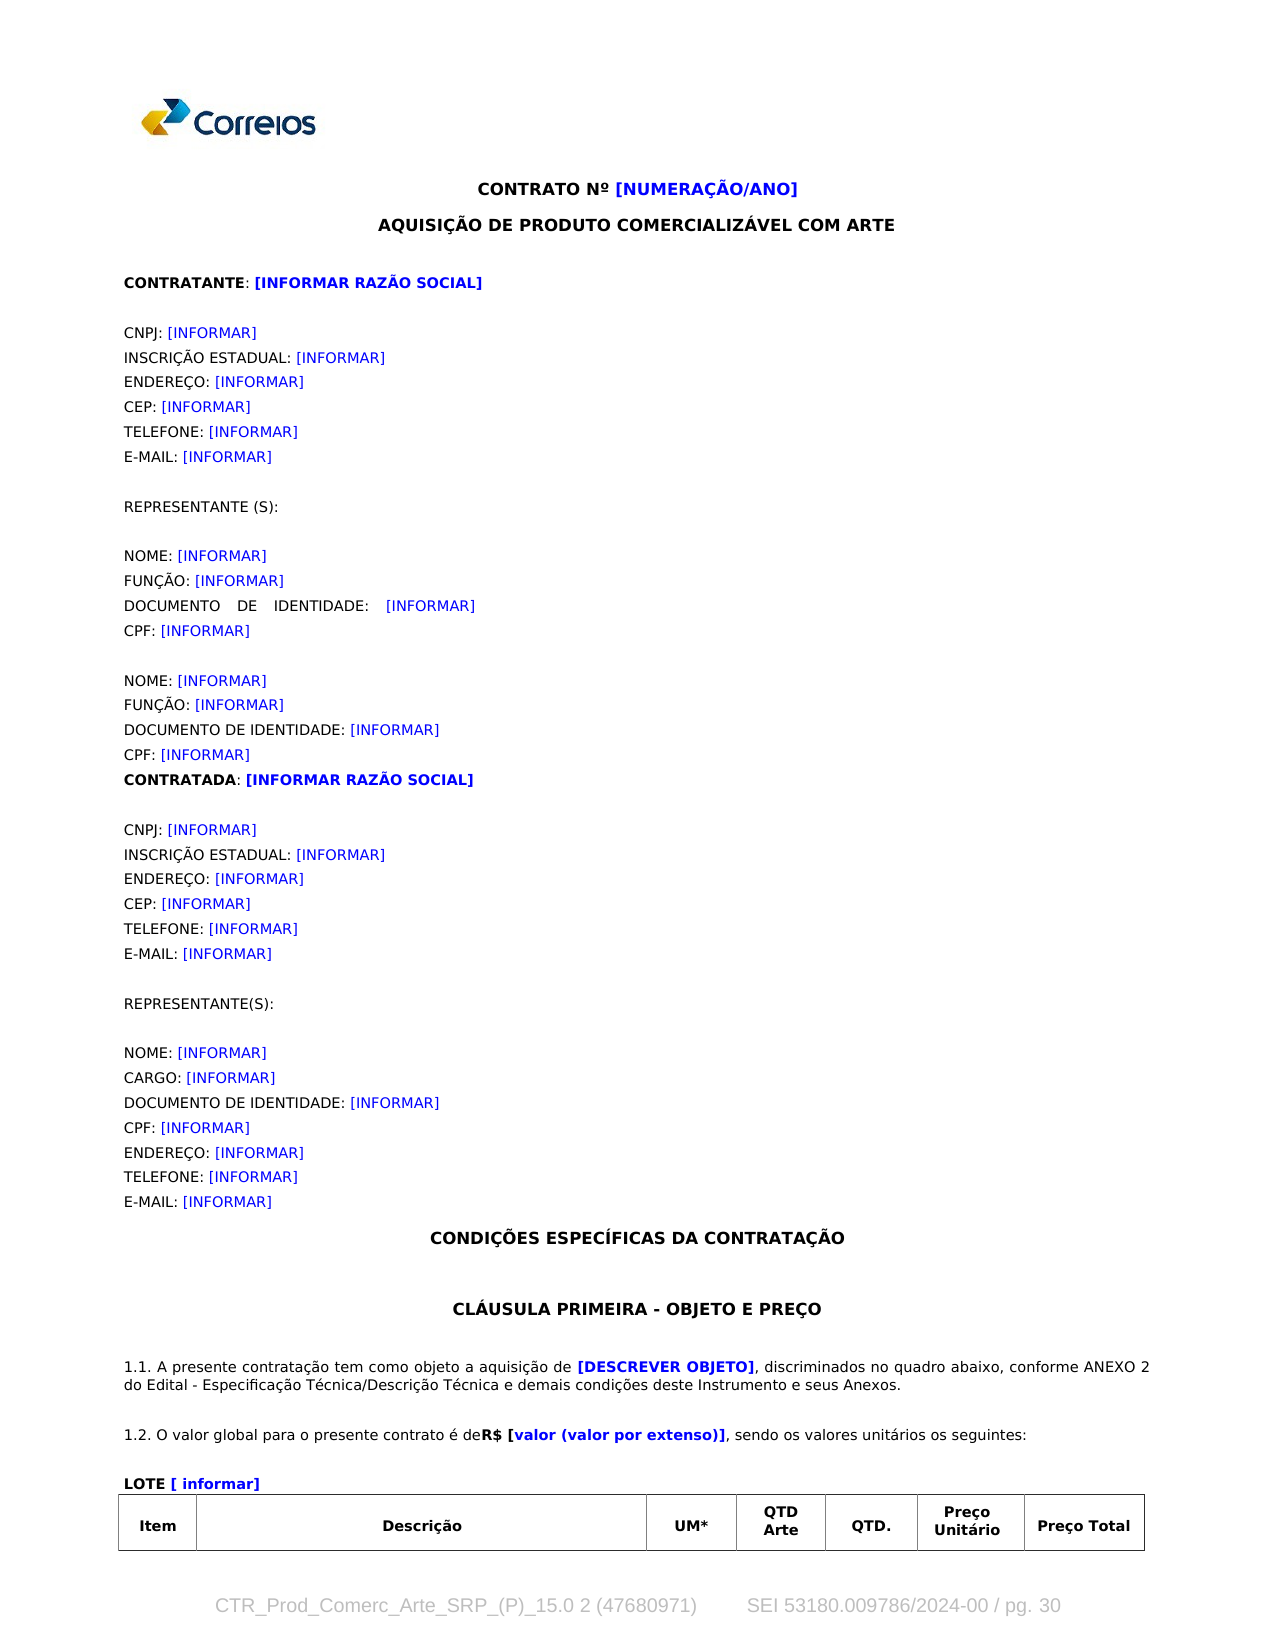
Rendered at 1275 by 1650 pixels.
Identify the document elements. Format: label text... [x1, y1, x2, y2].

text 1.2. O valor global para o presente contrato é deR$ [valor (valor por extenso)], sendo os valores unitários os seguintes: [124, 1426, 1150, 1443]
text CEP: [INFORMAR] [124, 399, 349, 416]
text ENDEREÇO: [INFORMAR] [124, 374, 349, 391]
text E-MAIL: [INFORMAR] [124, 1194, 349, 1211]
text FUNÇÃO: [INFORMAR] [124, 573, 349, 590]
text FUNÇÃO: [INFORMAR] [124, 697, 349, 714]
text 1.1. A presente contratação tem como objeto a aquisição de [DESCREVER OBJETO], discriminados no quadro abaixo, conforme ANEXO 2 do Edital - Especificação Técnica/Descrição Técnica e demais condições deste Instrumento e seus Anexos. [124, 1359, 1150, 1394]
text REPRESENTANTE (S): [124, 499, 1150, 516]
text CONTRATADA: [INFORMAR RAZÃO SOCIAL] [124, 772, 1167, 789]
text DOCUMENTO DE IDENTIDADE: [INFORMAR] [124, 1095, 1150, 1112]
text CARGO: [INFORMAR] [124, 1070, 349, 1087]
text E-MAIL: [INFORMAR] [124, 449, 349, 466]
table_header Preço Total [1025, 1495, 1144, 1550]
text E-MAIL: [INFORMAR] [124, 946, 349, 963]
text CONDIÇÕES ESPECÍFICAS DA CONTRATAÇÃO [119, 1229, 1156, 1248]
table_header QTD. [826, 1495, 917, 1550]
subtitle CONTRATO Nº [NUMERAÇÃO/ANO] [119, 180, 1156, 199]
text NOME: [INFORMAR] [124, 1045, 349, 1062]
text TELEFONE: [INFORMAR] [124, 424, 349, 441]
text DOCUMENTO DE IDENTIDADE: [INFORMAR] CPF: [INFORMAR] [124, 598, 475, 640]
text CONTRATANTE: [INFORMAR RAZÃO SOCIAL] [124, 275, 1167, 292]
text INSCRIÇÃO ESTADUAL: [INFORMAR] [124, 847, 1150, 863]
text INSCRIÇÃO ESTADUAL: [INFORMAR] [124, 350, 1150, 367]
text NOME: [INFORMAR] [124, 548, 349, 565]
table_header Descrição [382, 1495, 646, 1550]
text CNPJ: [INFORMAR] [124, 325, 349, 342]
table_header QTD Arte [737, 1495, 825, 1550]
text CPF: [INFORMAR] [124, 747, 349, 764]
text DOCUMENTO DE IDENTIDADE: [INFORMAR] [124, 722, 1150, 739]
text ENDEREÇO: [INFORMAR] [124, 871, 349, 888]
text TELEFONE: [INFORMAR] [124, 921, 349, 938]
text REPRESENTANTE(S): [124, 996, 1150, 1013]
table_header Item [119, 1495, 196, 1550]
text ENDEREÇO: [INFORMAR] [124, 1144, 349, 1161]
text CPF: [INFORMAR] [124, 1119, 349, 1137]
text CEP: [INFORMAR] [124, 896, 349, 913]
text NOME: [INFORMAR] [124, 672, 349, 689]
text LOTE [ informar] [124, 1476, 1167, 1493]
table_header Preço Unitário [918, 1495, 1024, 1550]
table_header [197, 1495, 382, 1550]
text TELEFONE: [INFORMAR] [124, 1169, 349, 1186]
subtitle CLÁUSULA PRIMEIRA - OBJETO E PREÇO [119, 1300, 1155, 1319]
text CNPJ: [INFORMAR] [124, 822, 349, 839]
subtitle AQUISIÇÃO DE PRODUTO COMERCIALIZÁVEL COM ARTE [119, 216, 1154, 235]
table_header UM* [647, 1495, 736, 1550]
